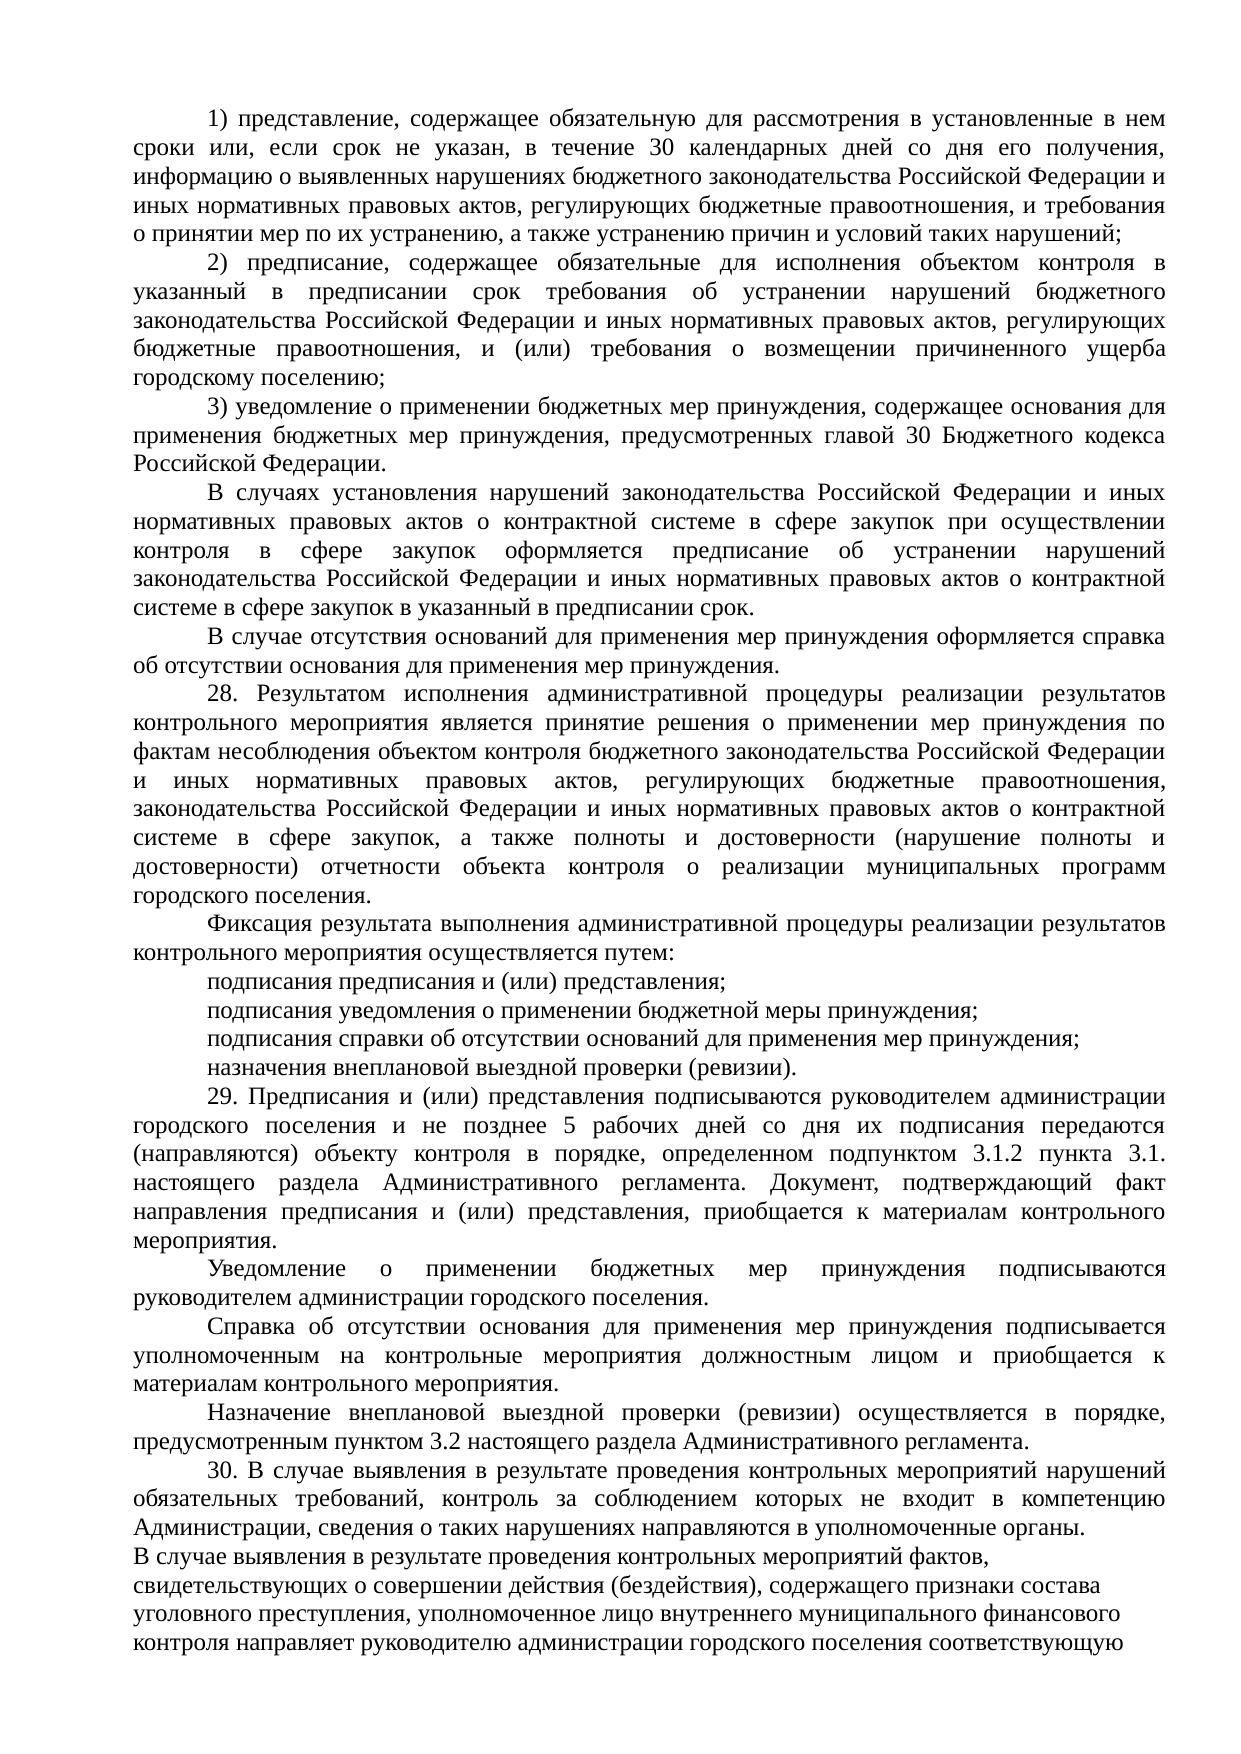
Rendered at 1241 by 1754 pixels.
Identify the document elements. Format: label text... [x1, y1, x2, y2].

text В случае отсутствия оснований для применения мер принуждения оформляется справка об отсутствии основания для применения мер принуждения. [133, 621, 1167, 678]
text 1) представление, содержащее обязательную для рассмотрения в установленные в нем сроки или, если срок не указан, в течение 30 календарных дней со дня его получения, информацию о выявленных нарушениях бюджетного законодательства Российской Федерации и иных нормативных правовых актов, регулирующих бюджетные правоотношения, и требования о принятии мер по их устранению, а также устранению причин и условий таких нарушений; [133, 103, 1167, 247]
text Справка об отсутствии основания для применения мер принуждения подписывается уполномоченным на контрольные мероприятия должностным лицом и приобщается к материалам контрольного мероприятия. [133, 1311, 1167, 1397]
text подписания уведомления о применении бюджетной меры принуждения; [133, 995, 1167, 1023]
text Фиксация результата выполнения административной процедуры реализации результатов контрольного мероприятия осуществляется путем: [133, 908, 1167, 966]
text 28. Результатом исполнения административной процедуры реализации результатов контрольного мероприятия является принятие решения о применении мер принуждения по фактам несоблюдения объектом контроля бюджетного законодательства Российской Федерации и иных нормативных правовых актов, регулирующих бюджетные правоотношения, законодательства Российской Федерации и иных нормативных правовых актов о контрактной системе в сфере закупок, а также полноты и достоверности (нарушение полноты и достоверности) отчетности объекта контроля о реализации муниципальных программ городского поселения. [133, 678, 1167, 908]
text 3) уведомление о применении бюджетных мер принуждения, содержащее основания для применения бюджетных мер принуждения, предусмотренных главой 30 Бюджетного кодекса Российской Федерации. [133, 391, 1167, 477]
text 29. Предписания и (или) представления подписываются руководителем администрации городского поселения и не позднее 5 рабочих дней со дня их подписания передаются (направляются) объекту контроля в порядке, определенном подпунктом 3.1.2 пункта 3.1. настоящего раздела Административного регламента. Документ, подтверждающий факт направления предписания и (или) представления, приобщается к материалам контрольного мероприятия. [133, 1081, 1167, 1253]
text В случаях установления нарушений законодательства Российской Федерации и иных нормативных правовых актов о контрактной системе в сфере закупок при осуществлении контроля в сфере закупок оформляется предписание об устранении нарушений законодательства Российской Федерации и иных нормативных правовых актов о контрактной системе в сфере закупок в указанный в предписании срок. [133, 477, 1167, 621]
text 2) предписание, содержащее обязательные для исполнения объектом контроля в указанный в предписании срок требования об устранении нарушений бюджетного законодательства Российской Федерации и иных нормативных правовых актов, регулирующих бюджетные правоотношения, и (или) требования о возмещении причиненного ущерба городскому поселению; [133, 247, 1167, 391]
text 30. В случае выявления в результате проведения контрольных мероприятий нарушений обязательных требований, контроль за соблюдением которых не входит в компетенцию Администрации, сведения о таких нарушениях направляются в уполномоченные органы. [133, 1455, 1167, 1541]
text подписания предписания и (или) представления; [133, 966, 1167, 995]
text Назначение внеплановой выездной проверки (ревизии) осуществляется в порядке, предусмотренным пунктом 3.2 настоящего раздела Административного регламента. [133, 1397, 1167, 1455]
text В случае выявления в результате проведения контрольных мероприятий фактов, свидетельствующих о совершении действия (бездействия), содержащего признаки состава уголовного преступления, уполномоченное лицо внутреннего муниципального финансового контроля направляет руководителю администрации городского поселения соответствующую [133, 1541, 1167, 1656]
text подписания справки об отсутствии оснований для применения мер принуждения; [133, 1023, 1167, 1052]
text Уведомление о применении бюджетных мер принуждения подписываются руководителем администрации городского поселения. [133, 1253, 1167, 1311]
text назначения внеплановой выездной проверки (ревизии). [133, 1052, 1167, 1081]
